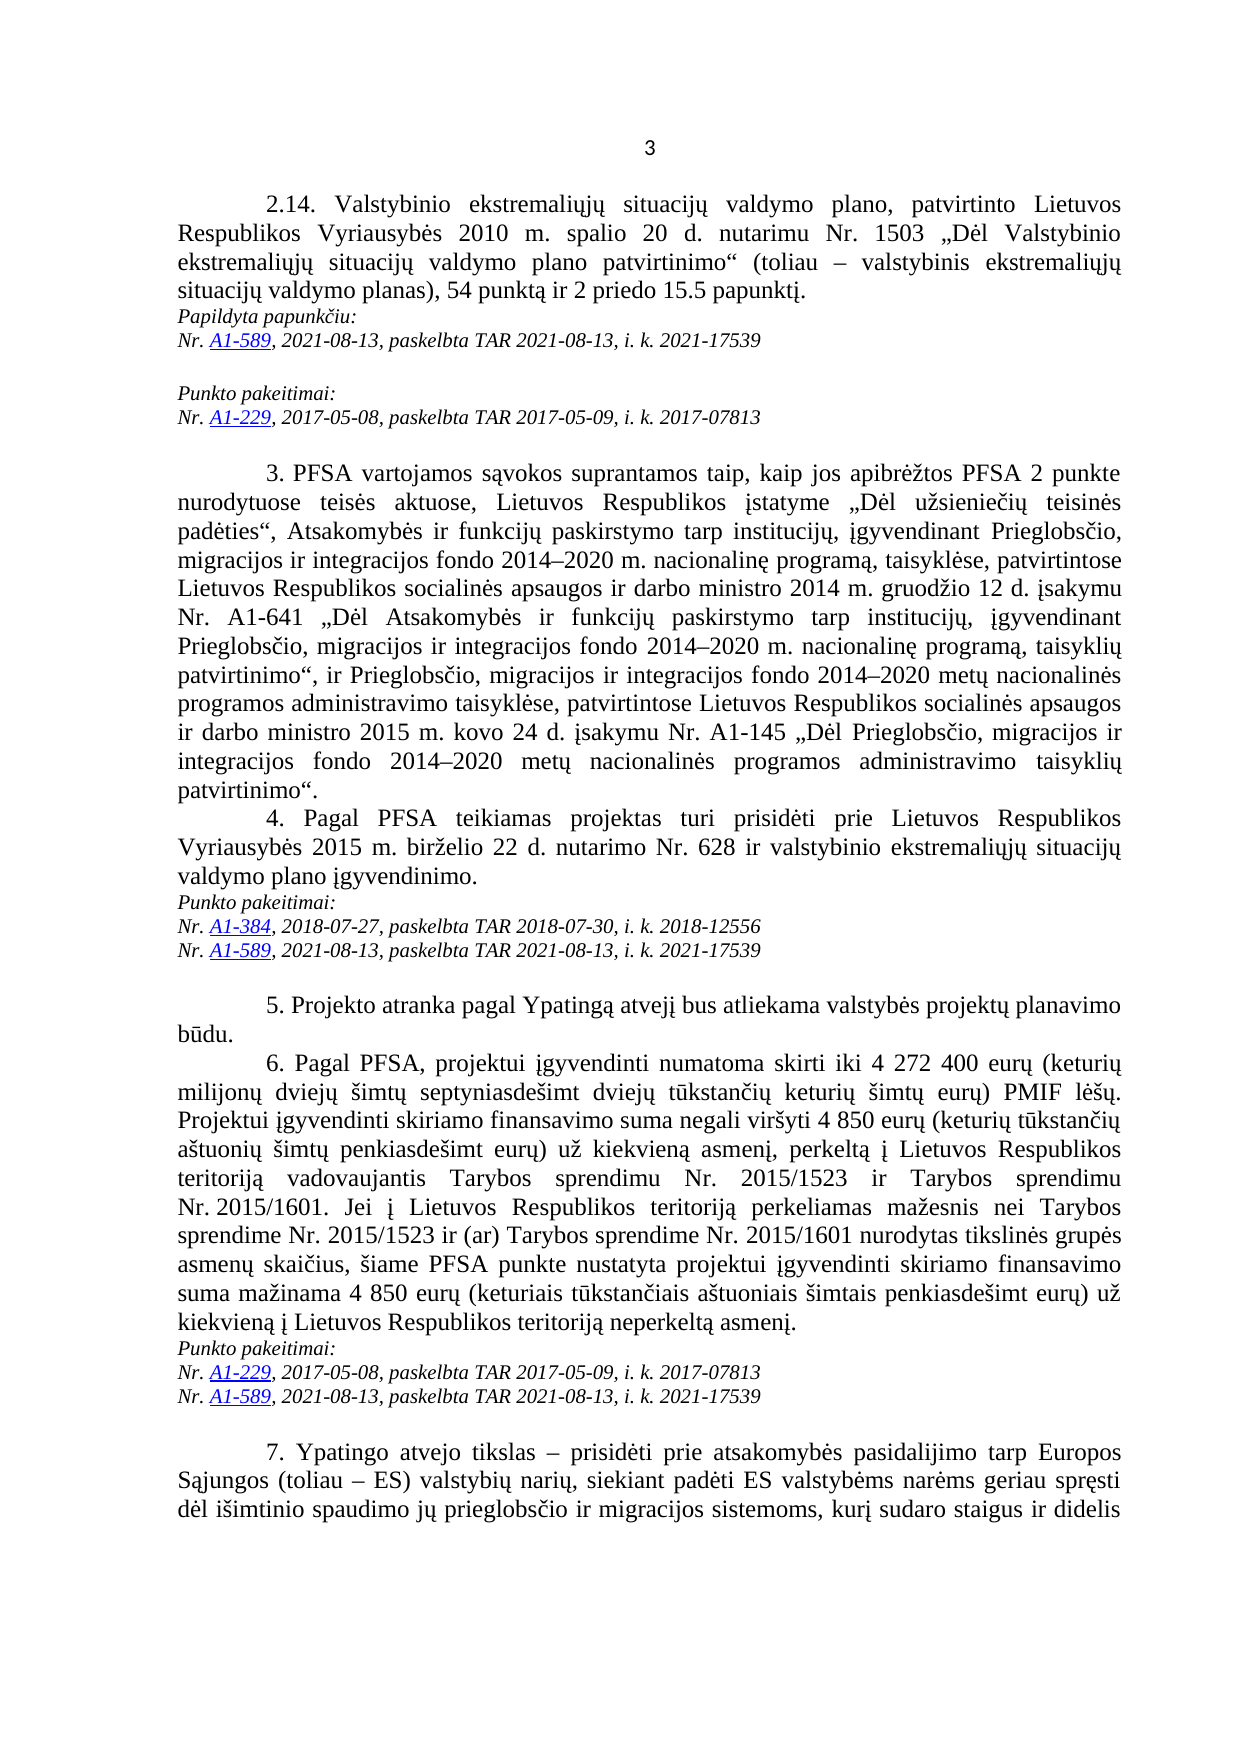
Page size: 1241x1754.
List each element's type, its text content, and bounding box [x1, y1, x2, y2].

text Nr. A1-384, 2018-07-27, paskelbta TAR 2018-07-30, i. k. 2018-12556 [177, 914, 1122, 938]
text 7. Ypatingo atvejo tikslas – prisidėti prie atsakomybės pasidalijimo tarp Europos Sąjungos (toliau – ES) valstybių narių, siekiant padėti ES valstybėms narėms geriau spręsti dėl išimtinio spaudimo jų prieglobsčio ir migracijos sistemoms, kurį sudaro staigus ir didelis [177, 1437, 1122, 1523]
text Nr. A1-589, 2021-08-13, paskelbta TAR 2021-08-13, i. k. 2021-17539 [177, 328, 1122, 352]
text Nr. A1-589, 2021-08-13, paskelbta TAR 2021-08-13, i. k. 2021-17539 [177, 1384, 1122, 1408]
text Punkto pakeitimai: [177, 890, 1122, 914]
text Nr. A1-589, 2021-08-13, paskelbta TAR 2021-08-13, i. k. 2021-17539 [177, 938, 1122, 962]
text Punkto pakeitimai: [177, 381, 1122, 405]
text 5. Projekto atranka pagal Ypatingą atvejį bus atliekama valstybės projektų planavimo būdu. [177, 991, 1122, 1048]
text 2.14. Valstybinio ekstremaliųjų situacijų valdymo plano, patvirtinto Lietuvos Respublikos Vyriausybės 2010 m. spalio 20 d. nutarimu Nr. 1503 „Dėl Valstybinio ekstremaliųjų situacijų valdymo plano patvirtinimo“ (toliau – valstybinis ekstremaliųjų situacijų valdymo planas), 54 punktą ir 2 priedo 15.5 papunktį. [177, 189, 1122, 304]
text 4. Pagal PFSA teikiamas projektas turi prisidėti prie Lietuvos Respublikos Vyriausybės 2015 m. birželio 22 d. nutarimo Nr. 628 ir valstybinio ekstremaliųjų situacijų valdymo plano įgyvendinimo. [177, 803, 1122, 890]
text Punkto pakeitimai: [177, 1336, 1122, 1360]
text Nr. A1-229, 2017-05-08, paskelbta TAR 2017-05-09, i. k. 2017-07813 [177, 1360, 1122, 1384]
text Papildyta papunkčiu: [177, 304, 1122, 328]
text Nr. A1-229, 2017-05-08, paskelbta TAR 2017-05-09, i. k. 2017-07813 [177, 405, 1122, 429]
text 6. Pagal PFSA, projektui įgyvendinti numatoma skirti iki 4 272 400 eurų (keturių milijonų dviejų šimtų septyniasdešimt dviejų tūkstančių keturių šimtų eurų) PMIF lėšų. Projektui įgyvendinti skiriamo finansavimo suma negali viršyti 4 850 eurų (keturių tūkstančių aštuonių šimtų penkiasdešimt eurų) už kiekvieną asmenį, perkeltą į Lietuvos Respublikos teritoriją vadovaujantis Tarybos sprendimu Nr. 2015/1523 ir Tarybos sprendimu Nr. 2015/1601. Jei į Lietuvos Respublikos teritoriją perkeliamas mažesnis nei Tarybos sprendime Nr. 2015/1523 ir (ar) Tarybos sprendime Nr. 2015/1601 nurodytas tikslinės grupės asmenų skaičius, šiame PFSA punkte nustatyta projektui įgyvendinti skiriamo finansavimo suma mažinama 4 850 eurų (keturiais tūkstančiais aštuoniais šimtais penkiasdešimt eurų) už kiekvieną į Lietuvos Respublikos teritoriją neperkeltą asmenį. [177, 1048, 1122, 1336]
text 3. PFSA vartojamos sąvokos suprantamos taip, kaip jos apibrėžtos PFSA 2 punkte nurodytuose teisės aktuose, Lietuvos Respublikos įstatyme „Dėl užsieniečių teisinės padėties“, Atsakomybės ir funkcijų paskirstymo tarp institucijų, įgyvendinant Prieglobsčio, migracijos ir integracijos fondo 2014–2020 m. nacionalinę programą, taisyklėse, patvirtintose Lietuvos Respublikos socialinės apsaugos ir darbo ministro 2014 m. gruodžio 12 d. įsakymu Nr. A1-641 „Dėl Atsakomybės ir funkcijų paskirstymo tarp institucijų, įgyvendinant Prieglobsčio, migracijos ir integracijos fondo 2014–2020 m. nacionalinę programą, taisyklių patvirtinimo“, ir Prieglobsčio, migracijos ir integracijos fondo 2014–2020 metų nacionalinės programos administravimo taisyklėse, patvirtintose Lietuvos Respublikos socialinės apsaugos ir darbo ministro 2015 m. kovo 24 d. įsakymu Nr. A1-145 „Dėl Prieglobsčio, migracijos ir integracijos fondo 2014–2020 metų nacionalinės programos administravimo taisyklių patvirtinimo“. [177, 458, 1122, 803]
